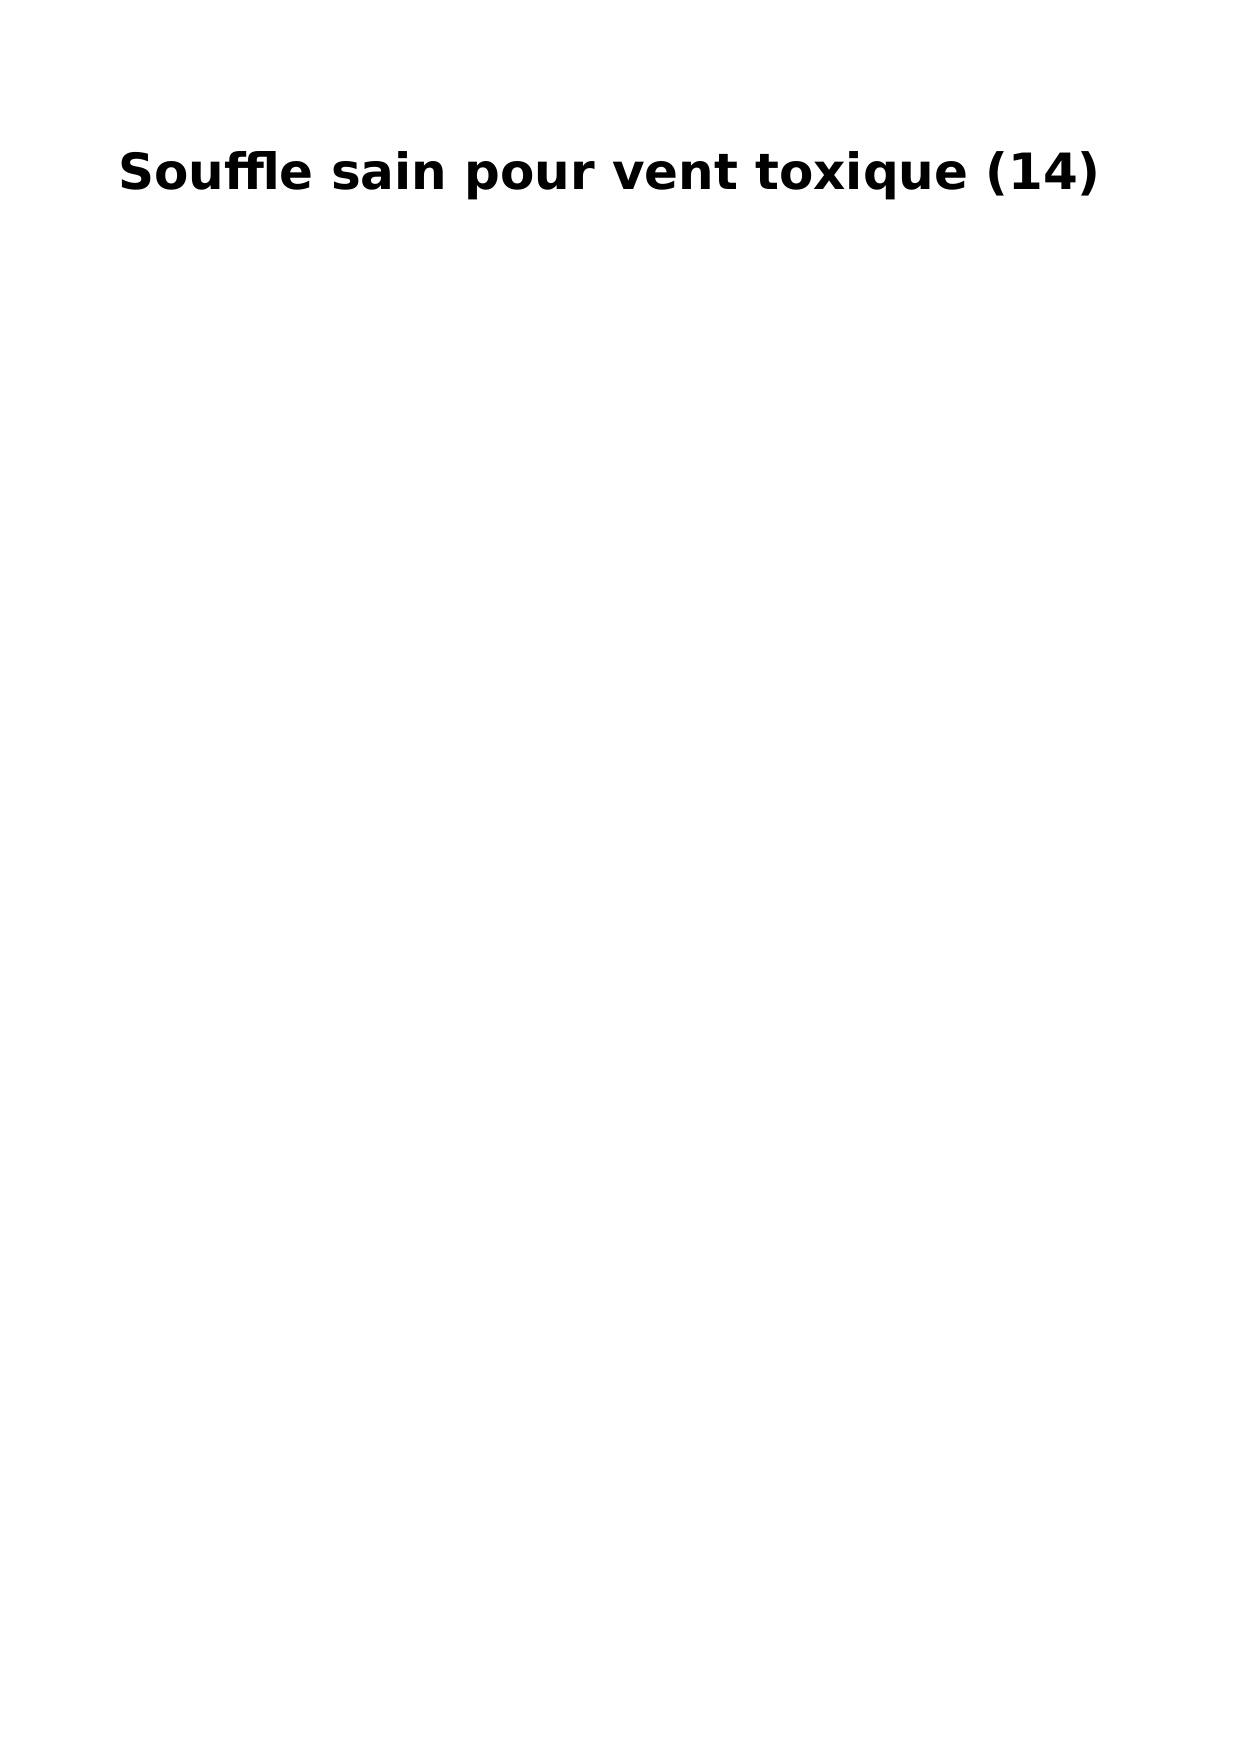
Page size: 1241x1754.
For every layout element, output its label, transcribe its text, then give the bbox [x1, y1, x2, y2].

subtitle Souffle sain pour vent toxique (14) [118, 143, 1122, 201]
